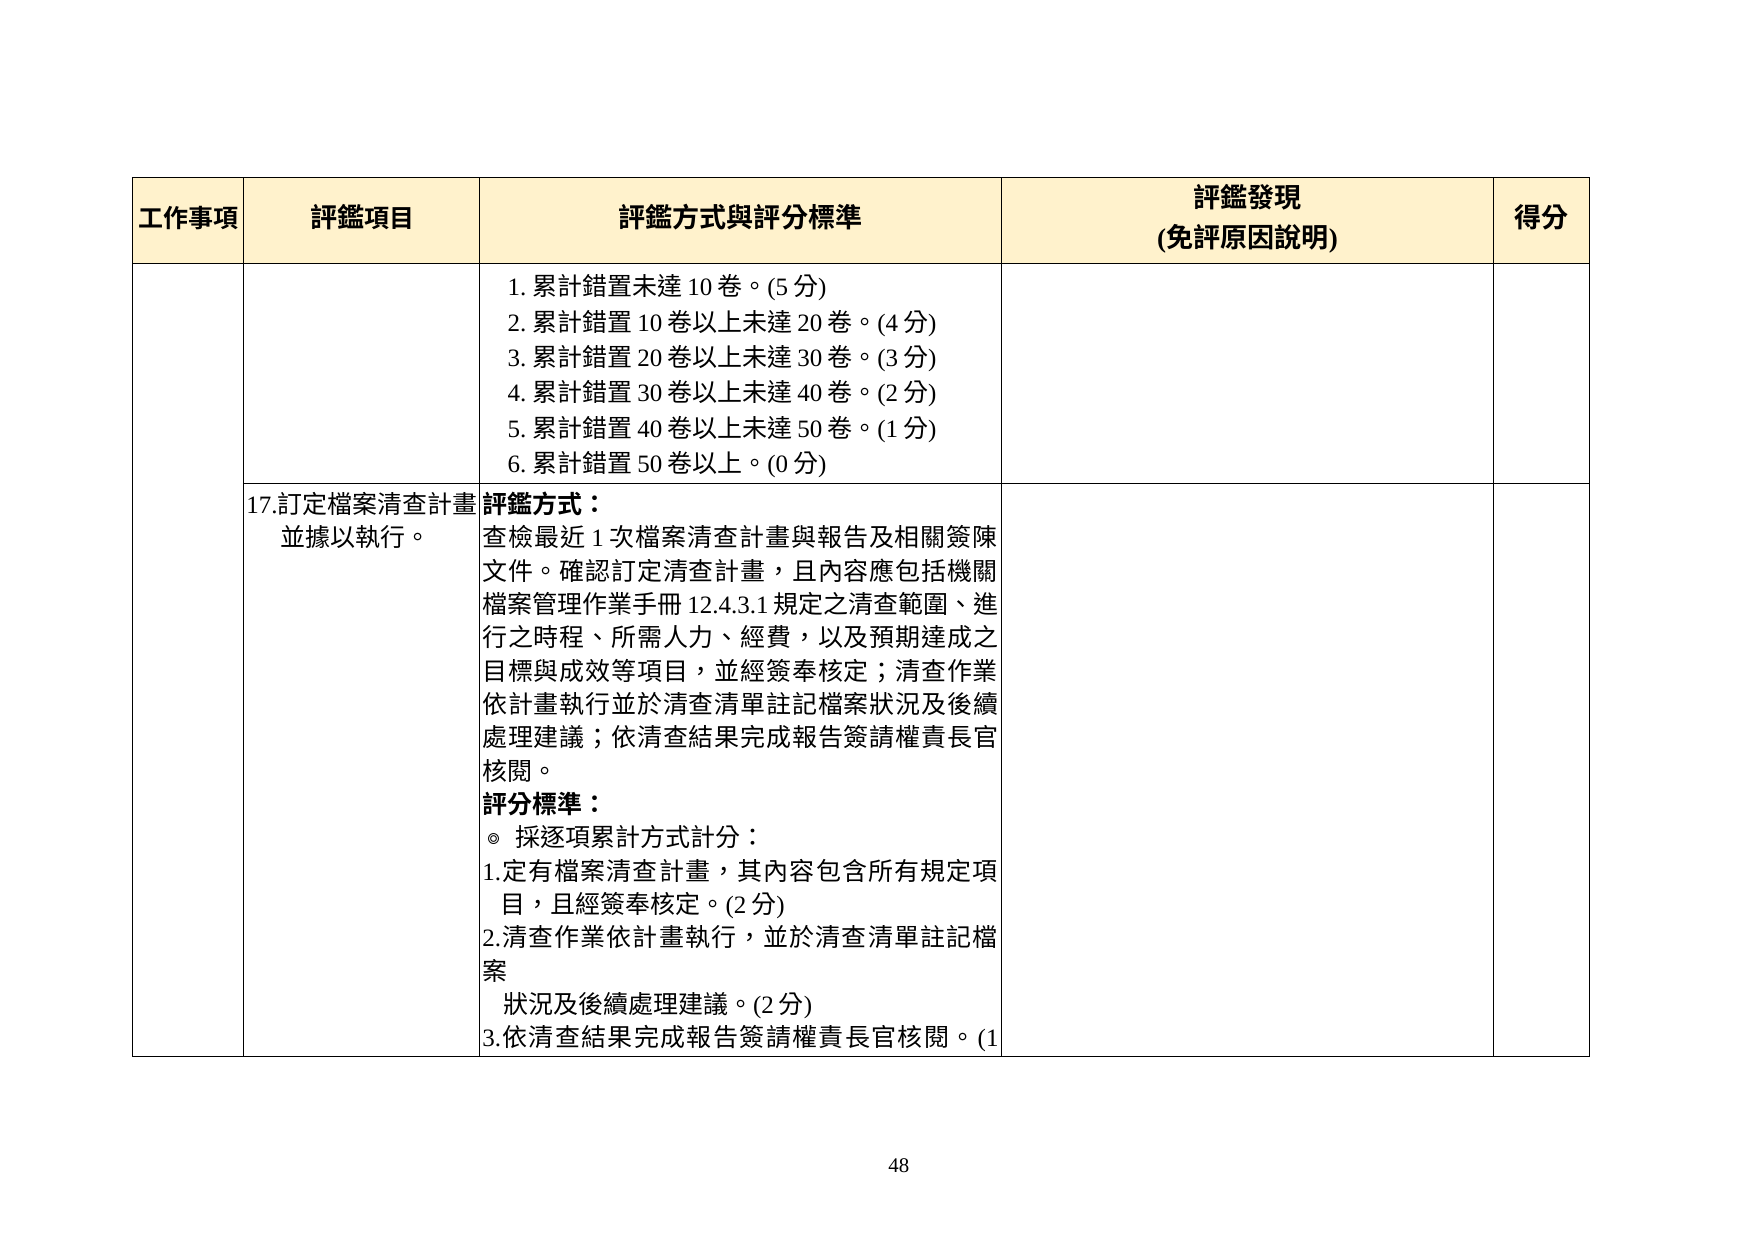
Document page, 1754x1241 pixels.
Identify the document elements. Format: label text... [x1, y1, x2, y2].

table_cell 17.訂定檔案清查計畫並據以執行。 [244, 484, 479, 1056]
table_header 評鑑方式與評分標準 [480, 178, 1001, 263]
table_header 評鑑發現 (免評原因說明) [1002, 178, 1493, 263]
table_cell 評鑑方式： 查檢永久及定期檔案架區各至少2連排架狀況。(如永久與定期保存檔案置存放於相同檔案架區則抽檢檔案架至少4連排架情形) 檔案依檔號大小排架，由小至大，由左至右，由上至下排列者，視為合格。 評分標準： 累計錯置未達10卷。(5分) 累計錯置10卷以上未達20卷。(4分) 累計錯置20卷以上未達30卷。(3分) 累計錯置30卷以上未達40卷。(2分) 累計錯置40卷以上未達50卷。(1分) 累計錯置50卷以上。(0分) [480, 264, 1001, 483]
table_cell [244, 264, 479, 483]
table_cell [1002, 484, 1493, 1056]
table_header 評鑑項目 [244, 178, 479, 263]
table_header 得分 [1494, 178, 1589, 263]
table_cell [1494, 264, 1589, 483]
table_header 工作事項 [133, 178, 243, 263]
table_cell 評鑑方式： 查檢最近1次檔案清查計畫與報告及相關簽陳文件。確認訂定清查計畫，且內容應包括機關檔案管理作業手冊12.4.3.1規定之清查範圍、進行之時程、所需人力、經費，以及預期達成之目標與成效等項目，並經簽奉核定；清查作業依計畫執行並於清查清單註記檔案狀況及後續處理建議；依清查結果完成報告簽請權責長官核閱。 評分標準： 採逐項累計方式計分： 1.定有檔案清查計畫，其內容包含所有規定項 目，且經簽奉核定。(2分) 2.清查作業依計畫執行，並於清查清單註記檔案 狀況及後續處理建議。(2分) 3.依清查結果完成報告簽請權責長官核閱。(1分) 逐項均無得分者，以0分計。 [480, 484, 1001, 1056]
table_cell [1494, 484, 1589, 1056]
table_cell [1002, 264, 1493, 483]
